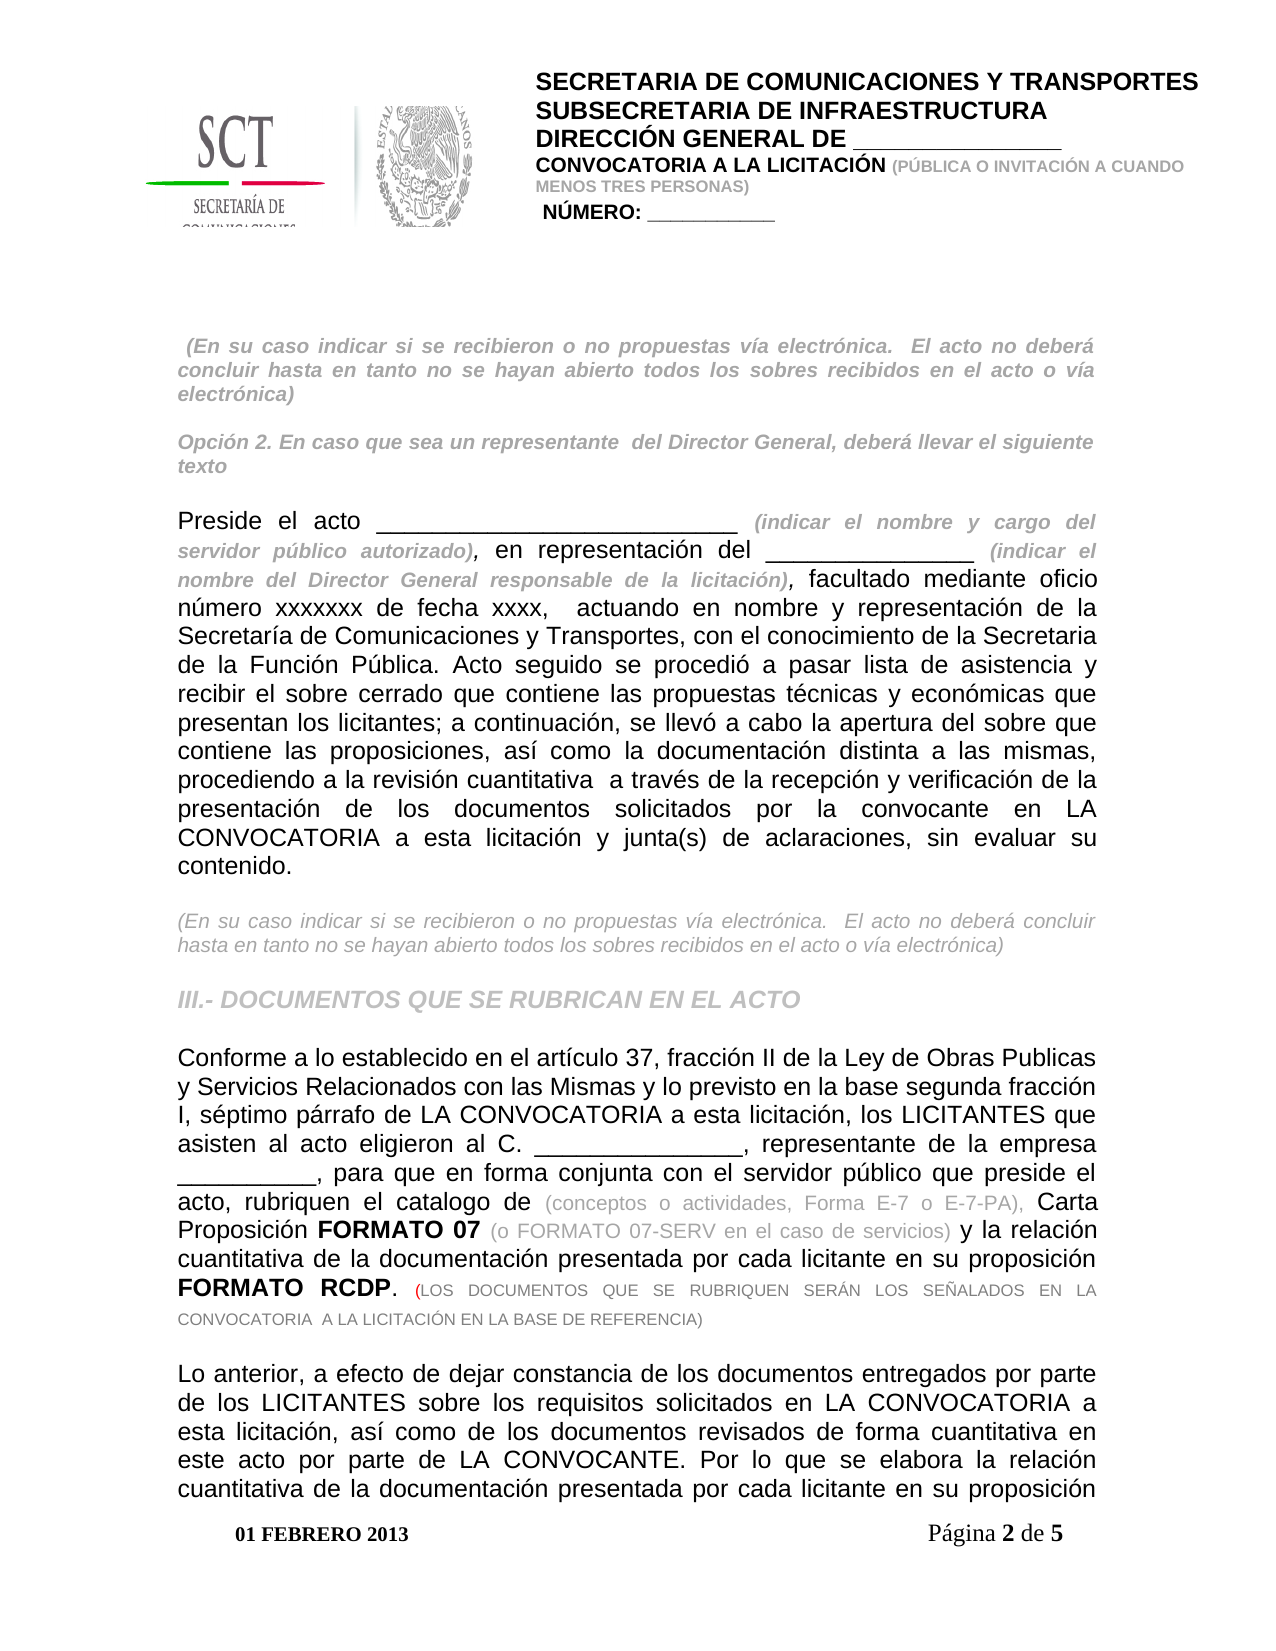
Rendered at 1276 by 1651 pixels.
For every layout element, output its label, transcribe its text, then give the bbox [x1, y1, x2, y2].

text Preside el acto __________________________ (indicar el nombre y cargo del servidor público autorizado), en representación del _______________ (indicar el nombre del Director General responsable de la licitación), facultado mediante oficio número xxxxxxx de fecha xxxx, actuando en nombre y representación de la Secretaría de Comunicaciones y Transportes, con el conocimiento de la Secretaria de la Función Pública. Acto seguido se procedió a pasar lista de asistencia y recibir el sobre cerrado que contiene las propuestas técnicas y económicas que presentan los licitantes; a continuación, se llevó a cabo la apertura del sobre que contiene las proposiciones, así como la documentación distinta a las mismas, procediendo a la revisión cuantitativa a través de la recepción y verificación de la presentación de los documentos solicitados por la convocante en LA CONVOCATORIA a esta licitación y junta(s) de aclaraciones, sin evaluar su contenido. [177, 506, 1098, 880]
text Lo anterior, a efecto de dejar constancia de los documentos entregados por parte de los LICITANTES sobre los requisitos solicitados en LA CONVOCATORIA a esta licitación, así como de los documentos revisados de forma cuantitativa en este acto por parte de LA CONVOCANTE. Por lo que se elabora la relación cuantitativa de la documentación presentada por cada licitante en su proposición [177, 1359, 1098, 1503]
text Conforme a lo establecido en el artículo 37, fracción II de la Ley de Obras Publicas y Servicios Relacionados con las Mismas y lo previsto en la base segunda fracción I, séptimo párrafo de LA CONVOCATORIA a esta licitación, los LICITANTES que asisten al acto eligieron al C. _______________, representante de la empresa __________, para que en forma conjunta con el servidor público que preside el acto, rubriquen el catalogo de (conceptos o actividades, Forma E-7 o E-7-PA), Carta Proposición FORMATO 07 (o FORMATO 07-SERV en el caso de servicios) y la relación cuantitativa de la documentación presentada por cada licitante en su proposición FORMATO RCDP. (LOS DOCUMENTOS QUE SE RUBRIQUEN SERÁN LOS SEÑALADOS EN LA CONVOCATORIA A LA LICITACIÓN EN LA BASE DE REFERENCIA) [177, 1043, 1098, 1330]
text Opción 2. En caso que sea un representante del Director General, deberá llevar el siguiente texto [177, 429, 1098, 477]
text III.- DOCUMENTOS QUE SE RUBRICAN EN EL ACTO [177, 985, 1098, 1014]
text (En su caso indicar si se recibieron o no propuestas vía electrónica. El acto no deberá concluir hasta en tanto no se hayan abierto todos los sobres recibidos en el acto o vía electrónica) [177, 334, 1098, 406]
text (En su caso indicar si se recibieron o no propuestas vía electrónica. El acto no deberá concluir hasta en tanto no se hayan abierto todos los sobres recibidos en el acto o vía electrónica) [177, 909, 1098, 957]
